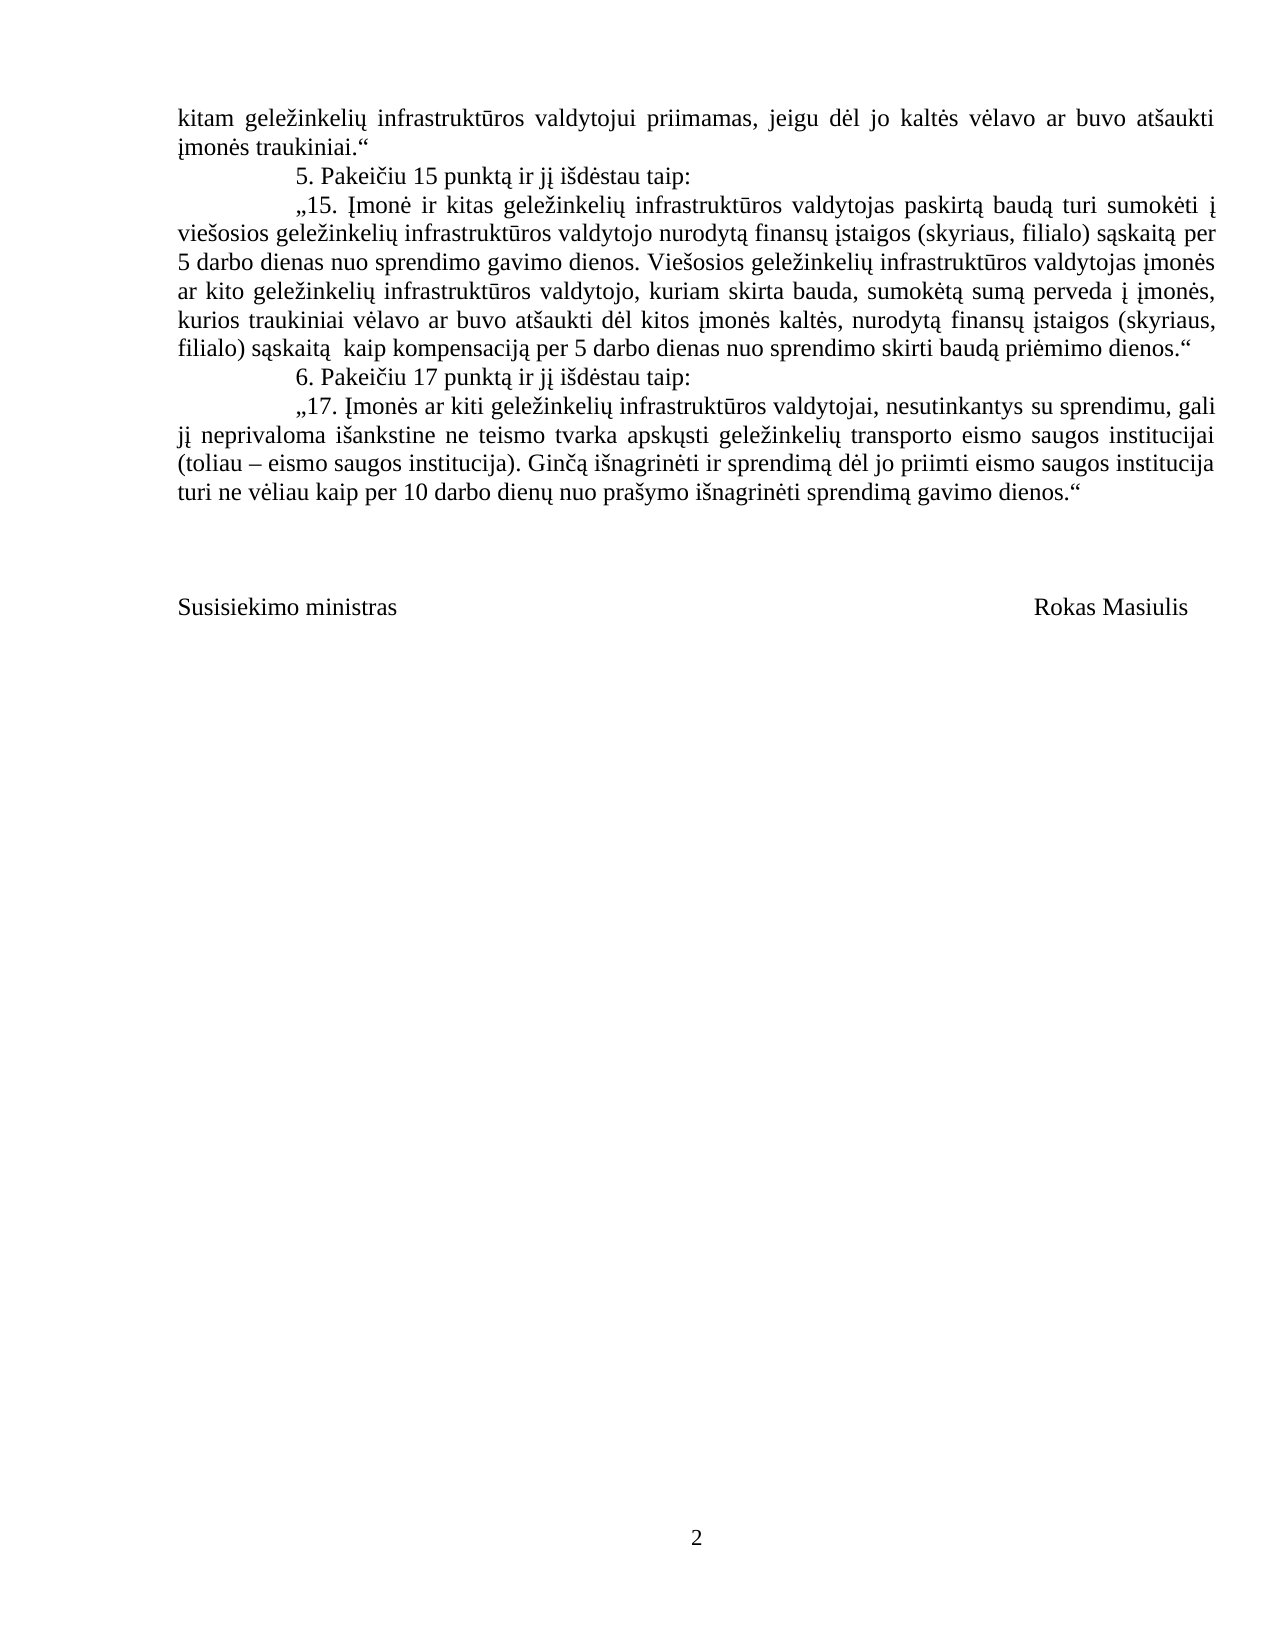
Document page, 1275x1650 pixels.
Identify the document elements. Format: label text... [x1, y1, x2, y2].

text 6. Pakeičiu 17 punktą ir jį išdėstau taip: [177, 362, 1216, 391]
text kitam geležinkelių infrastruktūros valdytojui priimamas, jeigu dėl jo kaltės vėlavo ar buvo atšaukti įmonės traukiniai.“ [177, 103, 1216, 161]
text 5. Pakeičiu 15 punktą ir jį išdėstau taip: [177, 161, 1216, 190]
text „15. Įmonė ir kitas geležinkelių infrastruktūros valdytojas paskirtą baudą turi sumokėti į viešosios geležinkelių infrastruktūros valdytojo nurodytą finansų įstaigos (skyriaus, filialo) sąskaitą per 5 darbo dienas nuo sprendimo gavimo dienos. Viešosios geležinkelių infrastruktūros valdytojas įmonės ar kito geležinkelių infrastruktūros valdytojo, kuriam skirta bauda, sumokėtą sumą perveda į įmonės, kurios traukiniai vėlavo ar buvo atšaukti dėl kitos įmonės kaltės, nurodytą finansų įstaigos (skyriaus, filialo) sąskaitą kaip kompensaciją per 5 darbo dienas nuo sprendimo skirti baudą priėmimo dienos.“ [177, 190, 1216, 362]
text Susisiekimo ministras Rokas Masiulis [177, 592, 1216, 621]
text „17. Įmonės ar kiti geležinkelių infrastruktūros valdytojai, nesutinkantys su sprendimu, gali jį neprivaloma išankstine ne teismo tvarka apskųsti geležinkelių transporto eismo saugos institucijai (toliau – eismo saugos institucija). Ginčą išnagrinėti ir sprendimą dėl jo priimti eismo saugos institucija turi ne vėliau kaip per 10 darbo dienų nuo prašymo išnagrinėti sprendimą gavimo dienos.“ [177, 391, 1216, 506]
